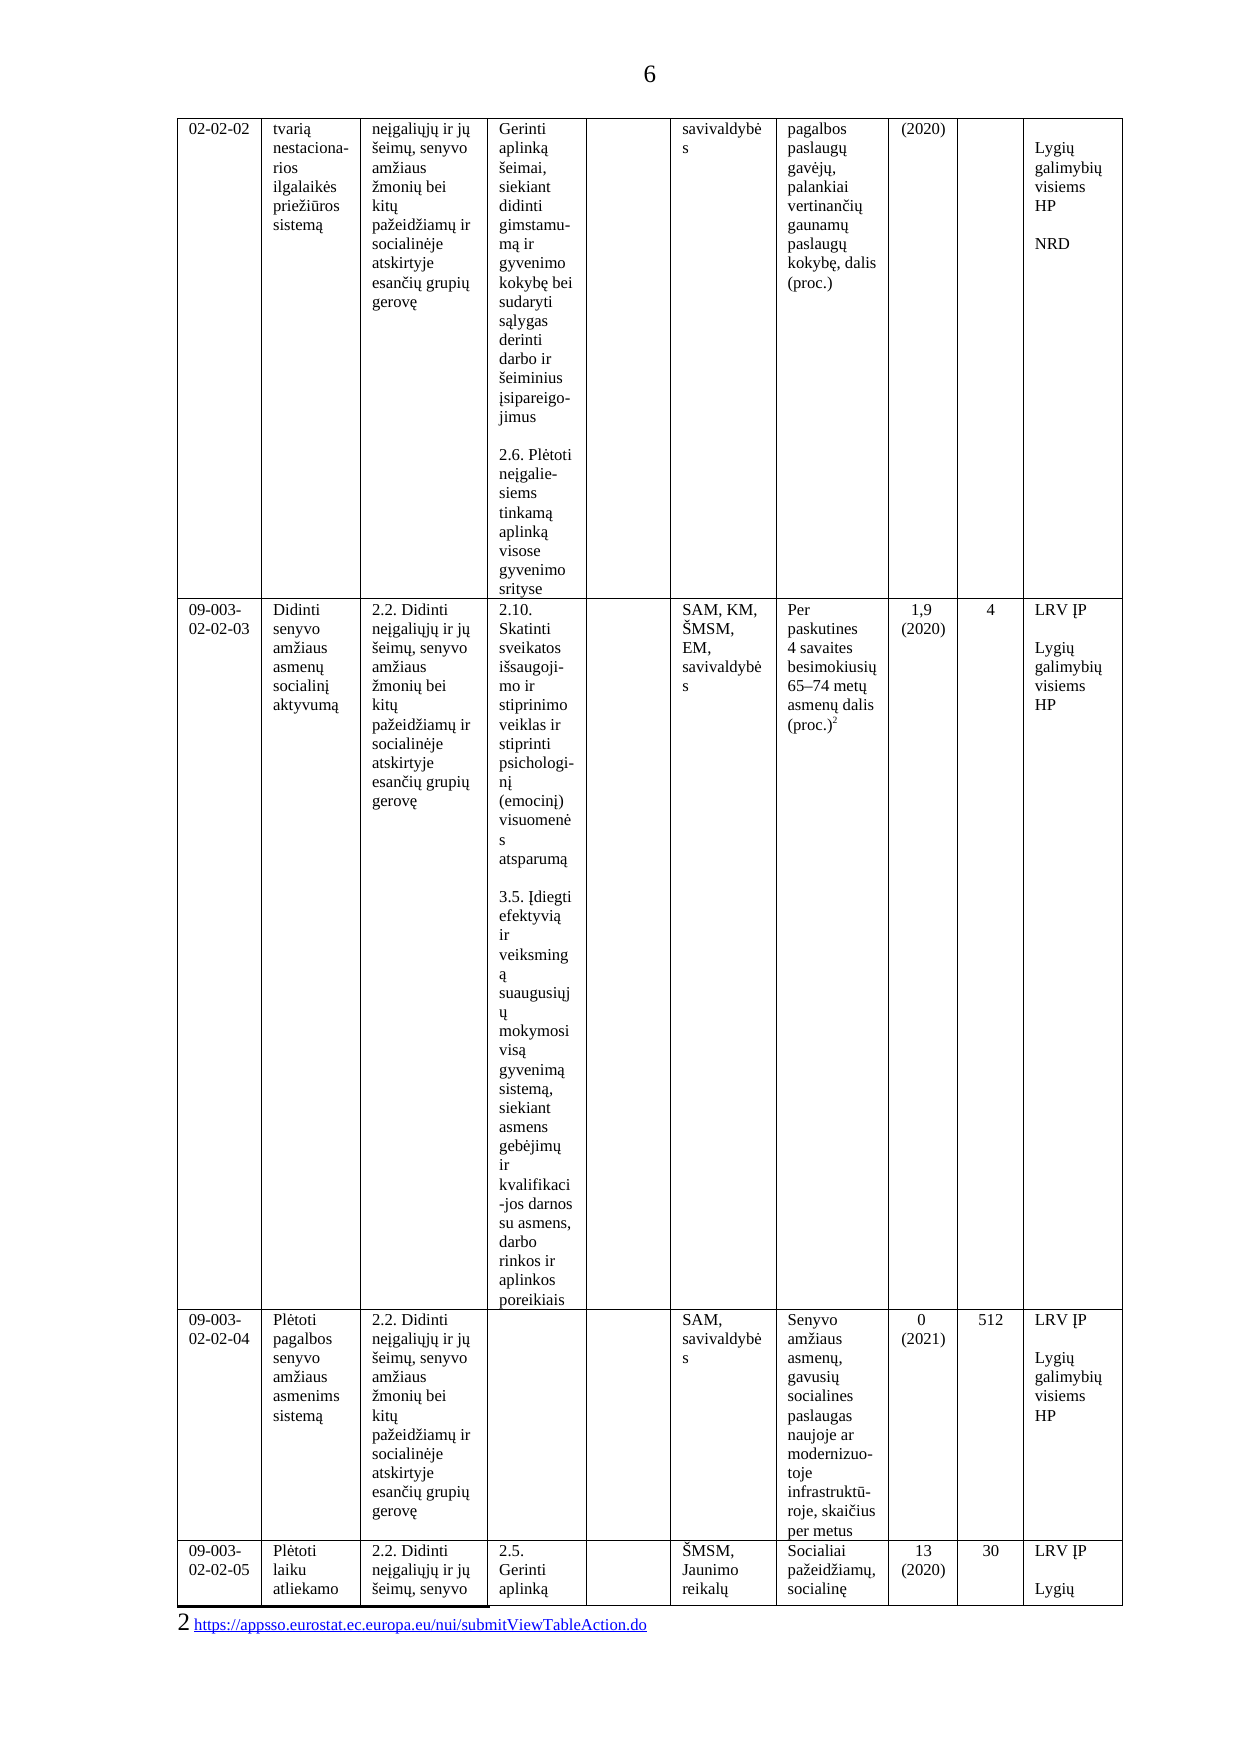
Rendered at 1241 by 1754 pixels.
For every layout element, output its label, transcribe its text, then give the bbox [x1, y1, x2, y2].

table_cell 2.2. Didinti neįgaliųjų ir jų šeimų, senyvo amžiaus žmonių bei kitų pažeidžiamų ir socialinėje atskirtyje esančių grupių gerovę [361, 599, 487, 1308]
table_cell neįgaliųjų ir jų šeimų, senyvo amžiaus žmonių bei kitų pažeidžiamų ir socialinėje atskirtyje esančių grupių gerovę [361, 119, 487, 598]
table_cell 02-02-02 [178, 119, 261, 598]
table_cell SAM, savivaldybės [671, 1310, 776, 1539]
table_cell Socialiai pažeidžiamų, socialinę [777, 1541, 888, 1605]
table_cell Gerinti aplinką šeimai, siekiant didinti gimstamu-mą ir gyvenimo kokybę bei sudaryti sąlygas derinti darbo ir šeiminius įsipareigo-jimus 2.6. Plėtoti neįgalie-siems tinkamą aplinką visose gyvenimo srityse [488, 119, 586, 598]
table_cell pagalbos paslaugų gavėjų, palankiai vertinančių gaunamų paslaugų kokybę, dalis (proc.) [777, 119, 888, 598]
table_cell 09-003-02-02-04 [178, 1310, 261, 1539]
table_cell Lygių galimybių visiems HP NRD [1024, 119, 1122, 598]
table_cell 2.5. Gerinti aplinką [488, 1541, 586, 1605]
table_cell [958, 119, 1023, 598]
table_cell [587, 1310, 670, 1539]
table_cell ŠMSM, Jaunimo reikalų [671, 1541, 776, 1605]
table_cell (2020) [889, 119, 957, 598]
table_cell tvarią nestaciona-rios ilgalaikės priežiūros sistemą [262, 119, 360, 598]
table_cell [488, 1310, 586, 1539]
table_cell [587, 1541, 670, 1605]
table_cell Per paskutines 4 savaites besimokiusių 65–74 metų asmenų dalis (proc.) [777, 599, 888, 1308]
table_cell SAM, KM, ŠMSM, EM, savivaldybės [671, 599, 776, 1308]
table_cell [587, 599, 670, 1308]
table_cell 13 (2020) [889, 1541, 957, 1605]
table_cell [587, 119, 670, 598]
table_cell 4 [958, 599, 1023, 1308]
table_cell 09-003-02-02-03 [178, 599, 261, 1308]
table_cell 2.10. Skatinti sveikatos išsaugoji-mo ir stiprinimo veiklas ir stiprinti psichologi-nį (emocinį) visuomenės atsparumą 3.5. Įdiegti efektyvią ir veiksmingą suaugusiųjų mokymosi visą gyvenimą sistemą, siekiant asmens gebėjimų ir kvalifikaci-jos darnos su asmens, darbo rinkos ir aplinkos poreikiais [488, 599, 586, 1308]
table_cell Didinti senyvo amžiaus asmenų socialinį aktyvumą [262, 599, 360, 1308]
table_cell Plėtoti pagalbos senyvo amžiaus asmenims sistemą [262, 1310, 360, 1539]
table_cell savivaldybės [671, 119, 776, 598]
table_cell Senyvo amžiaus asmenų, gavusių socialines paslaugas naujoje ar modernizuo-toje infrastruktū-roje, skaičius per metus [777, 1310, 888, 1539]
table_cell 512 [958, 1310, 1023, 1539]
table_cell LRV ĮP Lygių galimybių visiems HP [1024, 1310, 1122, 1539]
table_cell Plėtoti laiku atliekamo [262, 1541, 360, 1605]
table_cell 09-003-02-02-05 [178, 1541, 261, 1605]
table_cell 1,9 (2020) [889, 599, 957, 1308]
table_cell 2.2. Didinti neįgaliųjų ir jų šeimų, senyvo amžiaus žmonių bei kitų pažeidžiamų ir socialinėje atskirtyje esančių grupių gerovę [361, 1310, 487, 1539]
table_cell 2.2. Didinti neįgaliųjų ir jų šeimų, senyvo [361, 1541, 487, 1605]
table_cell 0 (2021) [889, 1310, 957, 1539]
table_cell LRV ĮP Lygių [1024, 1541, 1122, 1605]
table_cell LRV ĮP Lygių galimybių visiems HP [1024, 599, 1122, 1308]
table_cell 30 [958, 1541, 1023, 1605]
